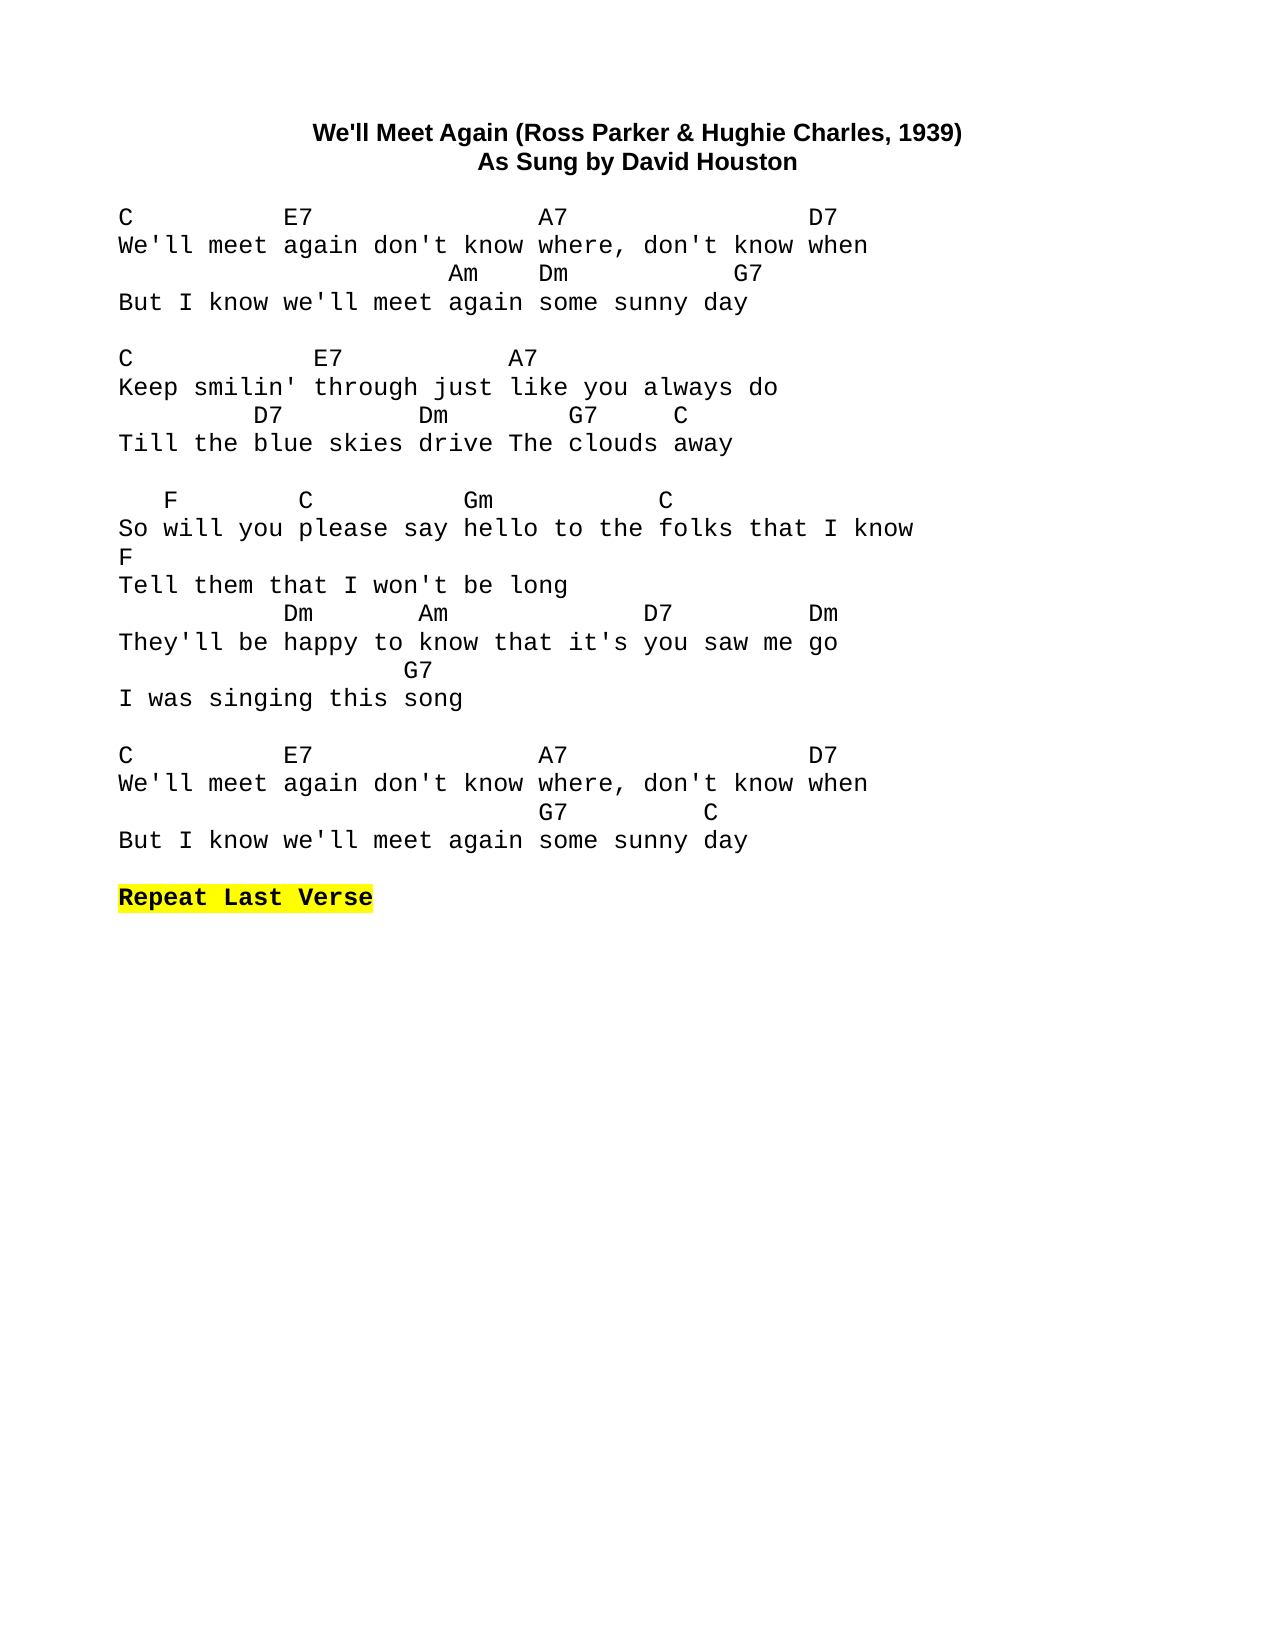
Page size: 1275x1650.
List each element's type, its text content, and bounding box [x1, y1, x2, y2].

text We'll meet again don't know where, don't know when [118, 233, 1157, 261]
text G7 C [118, 799, 1157, 828]
text But I know we'll meet again some sunny day [118, 828, 1157, 856]
text We'll meet again don't know where, don't know when [118, 771, 1157, 799]
text I was singing this song [118, 686, 1157, 714]
text So will you please say hello to the folks that I know [118, 516, 1157, 544]
text Dm Am D7 Dm [118, 601, 1157, 629]
text G7 [118, 658, 1157, 686]
text We'll Meet Again (Ross Parker & Hughie Charles, 1939) [118, 118, 1157, 147]
text Tell them that I won't be long [118, 573, 1157, 601]
text F [118, 544, 1157, 573]
text But I know we'll meet again some sunny day [118, 289, 1157, 318]
text Am Dm G7 [118, 261, 1157, 289]
text They'll be happy to know that it's you saw me go [118, 629, 1157, 658]
text Keep smilin' through just like you always do [118, 374, 1157, 403]
text C E7 A7 D7 [118, 743, 1157, 771]
text As Sung by David Houston [118, 147, 1157, 176]
text C E7 A7 D7 [118, 204, 1157, 233]
text C E7 A7 [118, 346, 1157, 374]
text F C Gm C [118, 488, 1157, 516]
text D7 Dm G7 C [118, 403, 1157, 431]
text Repeat Last Verse [118, 884, 1157, 913]
text Till the blue skies drive The clouds away [118, 431, 1157, 459]
